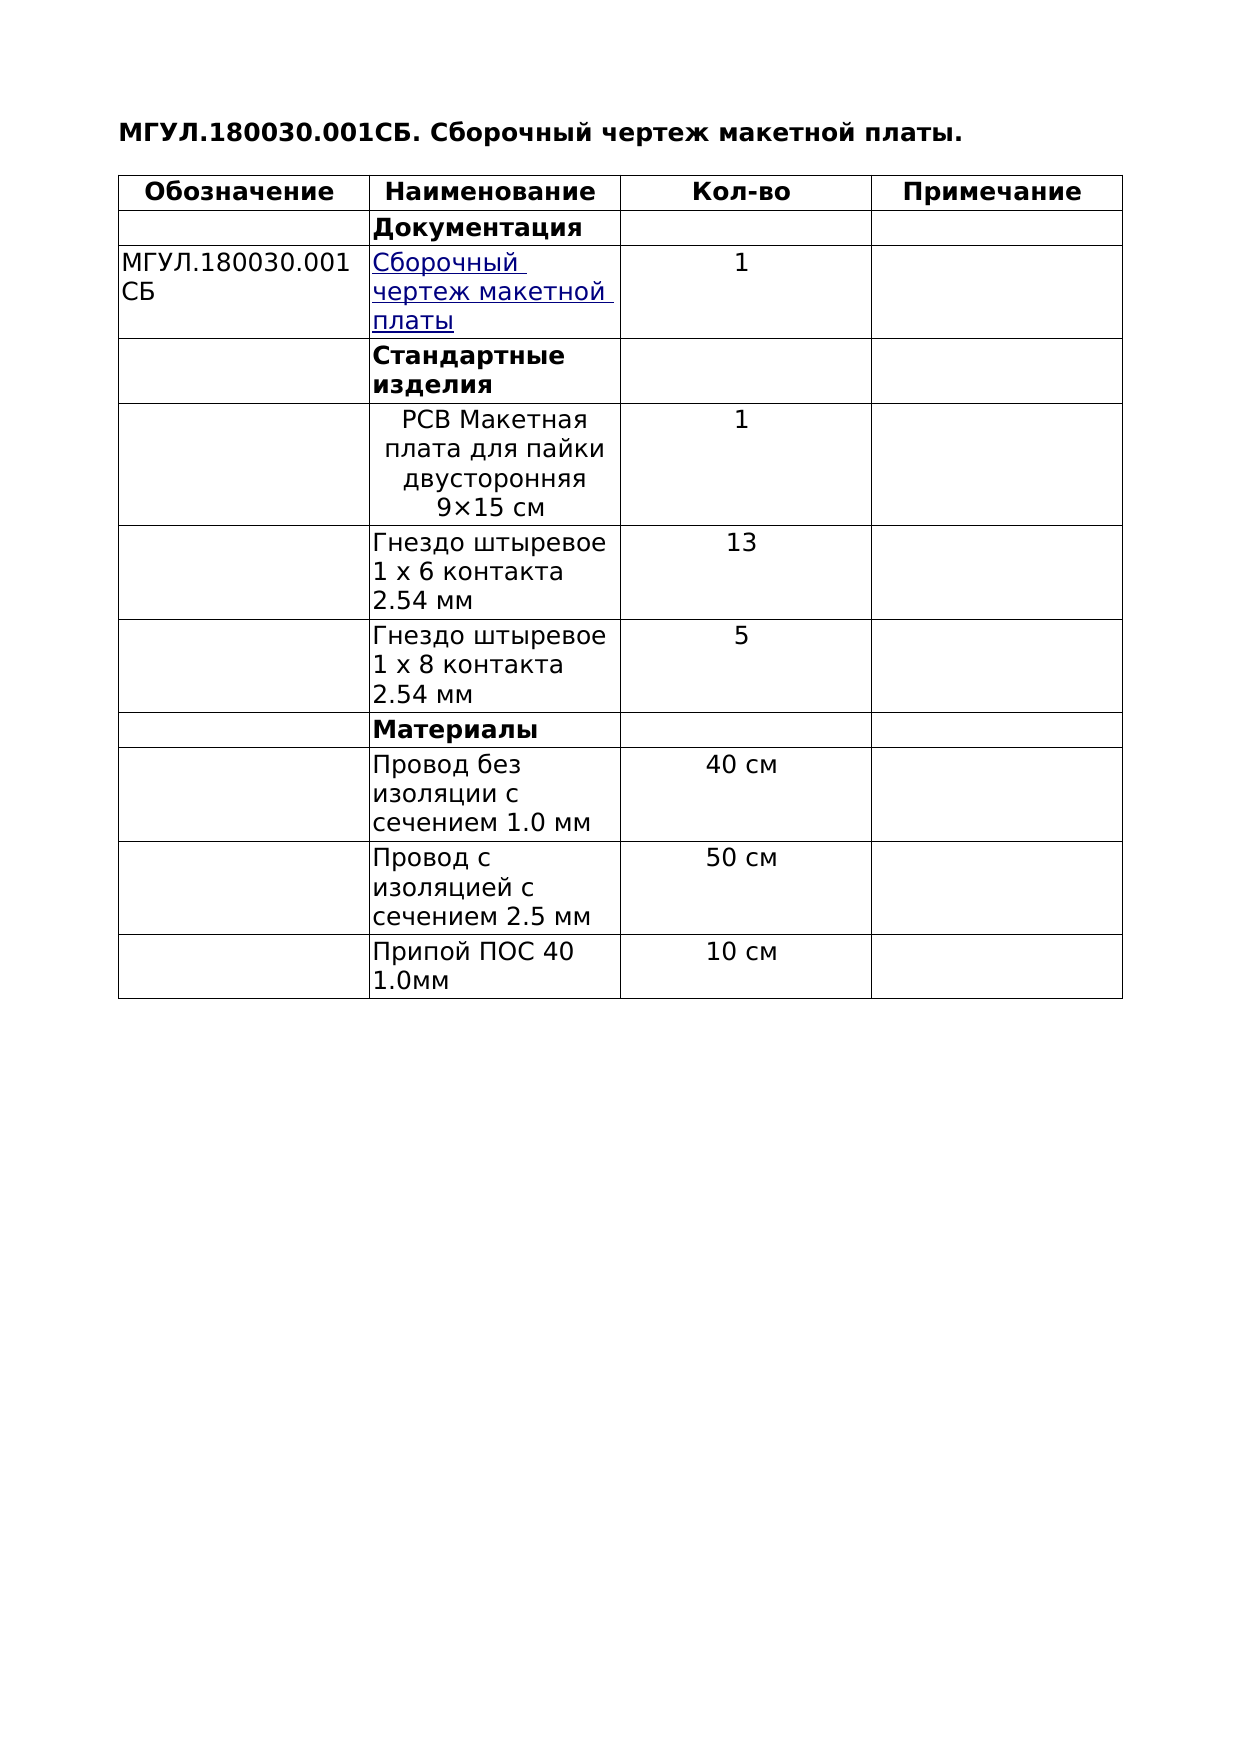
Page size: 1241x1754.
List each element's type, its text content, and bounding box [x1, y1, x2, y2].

table_cell [872, 211, 1122, 245]
table_cell Провод с изоляцией с сечением 2.5 мм [370, 842, 620, 934]
table_cell [119, 620, 369, 712]
table_cell [119, 339, 369, 402]
table_cell 40 см [621, 748, 871, 841]
table_cell 50 см [621, 842, 871, 934]
table_cell [119, 211, 369, 245]
table_cell [872, 620, 1122, 712]
table_cell [872, 935, 1122, 998]
table_cell 5 [621, 620, 871, 712]
table_cell МГУЛ.180030.001СБ [119, 246, 369, 338]
table_cell 1 [621, 404, 871, 525]
table_cell [119, 748, 369, 841]
table_cell Провод без изоляции с сечением 1.0 мм [370, 748, 620, 841]
table_cell [119, 842, 369, 934]
table_cell [872, 713, 1122, 747]
table_cell Гнездо штыревое 1 x 8 контакта 2.54 мм [370, 620, 620, 712]
table_cell [621, 211, 871, 245]
table_cell 13 [621, 526, 871, 618]
table_cell [872, 339, 1122, 402]
text МГУЛ.180030.001СБ. Сборочный чертеж макетной платы. [118, 118, 1122, 147]
table_cell [872, 842, 1122, 934]
table_cell Документация [370, 211, 620, 245]
table_cell 10 см [621, 935, 871, 998]
table_cell [621, 713, 871, 747]
table_cell [872, 748, 1122, 841]
table_header Обозначение [119, 176, 369, 210]
table_cell [119, 526, 369, 618]
table_cell [621, 339, 871, 402]
table_cell Гнездо штыревое 1 x 6 контакта 2.54 мм [370, 526, 620, 618]
table_cell Стандартные изделия [370, 339, 620, 402]
table_cell Припой ПОС 40 1.0мм [370, 935, 620, 998]
table_cell PCB Макетная плата для пайки двусторонняя 9×15 см [370, 404, 620, 525]
table_cell [119, 713, 369, 747]
table_cell [119, 404, 369, 525]
table_cell [119, 935, 369, 998]
table_cell Сборочный чертеж макетной платы [370, 246, 620, 338]
table_header Кол-во [621, 176, 871, 210]
table_cell 1 [621, 246, 871, 338]
table_header Наименование [370, 176, 620, 210]
table_header Примечание [872, 176, 1122, 210]
table_cell [872, 404, 1122, 525]
table_cell Материалы [370, 713, 620, 747]
table_cell [872, 526, 1122, 618]
table_cell [872, 246, 1122, 338]
